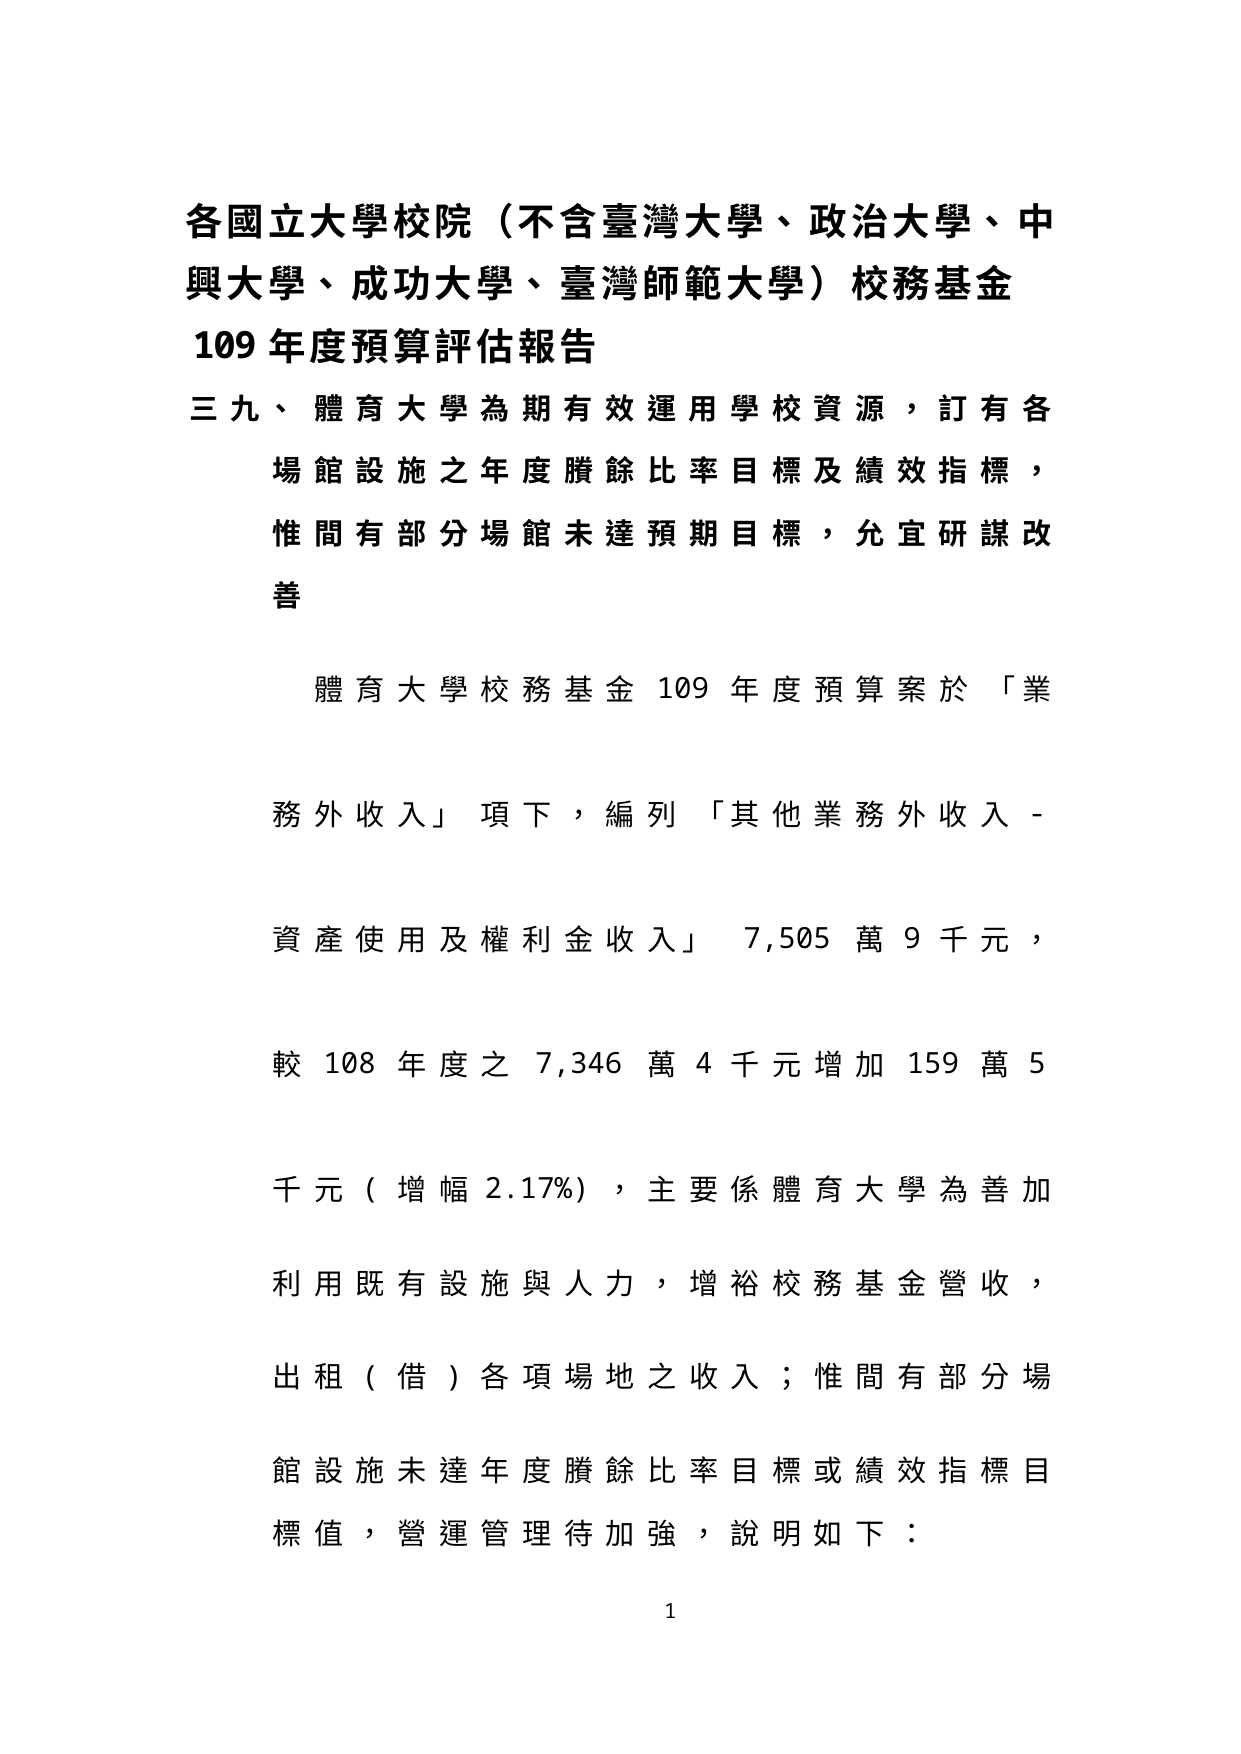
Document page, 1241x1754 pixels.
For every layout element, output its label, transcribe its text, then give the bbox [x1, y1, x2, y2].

text 各國立大學校院（不含臺灣大學、政治大學、中興大學、成功大學、臺灣師範大學）校務基金109年度預算評估報告 [183, 177, 1058, 365]
text 體育大學校務基金109年度預算案於「業務外收入」項下，編列「其他業務外收入-資產使用及權利金收入」7,505萬9千元，較108年度之7,346萬4千元增加159萬5千元(增幅2.17%)，主要係體育大學為善加利用既有設施與人力，增裕校務基金營收，出租(借)各項場地之收入；惟間有部分場館設施未達年度賸餘比率目標或績效指標目標值，營運管理待加強，說明如下： [242, 615, 1058, 1552]
text 三九、體育大學為期有效運用學校資源，訂有各場館設施之年度賸餘比率目標及績效指標，惟間有部分場館未達預期目標，允宜研謀改善 [183, 365, 1058, 615]
